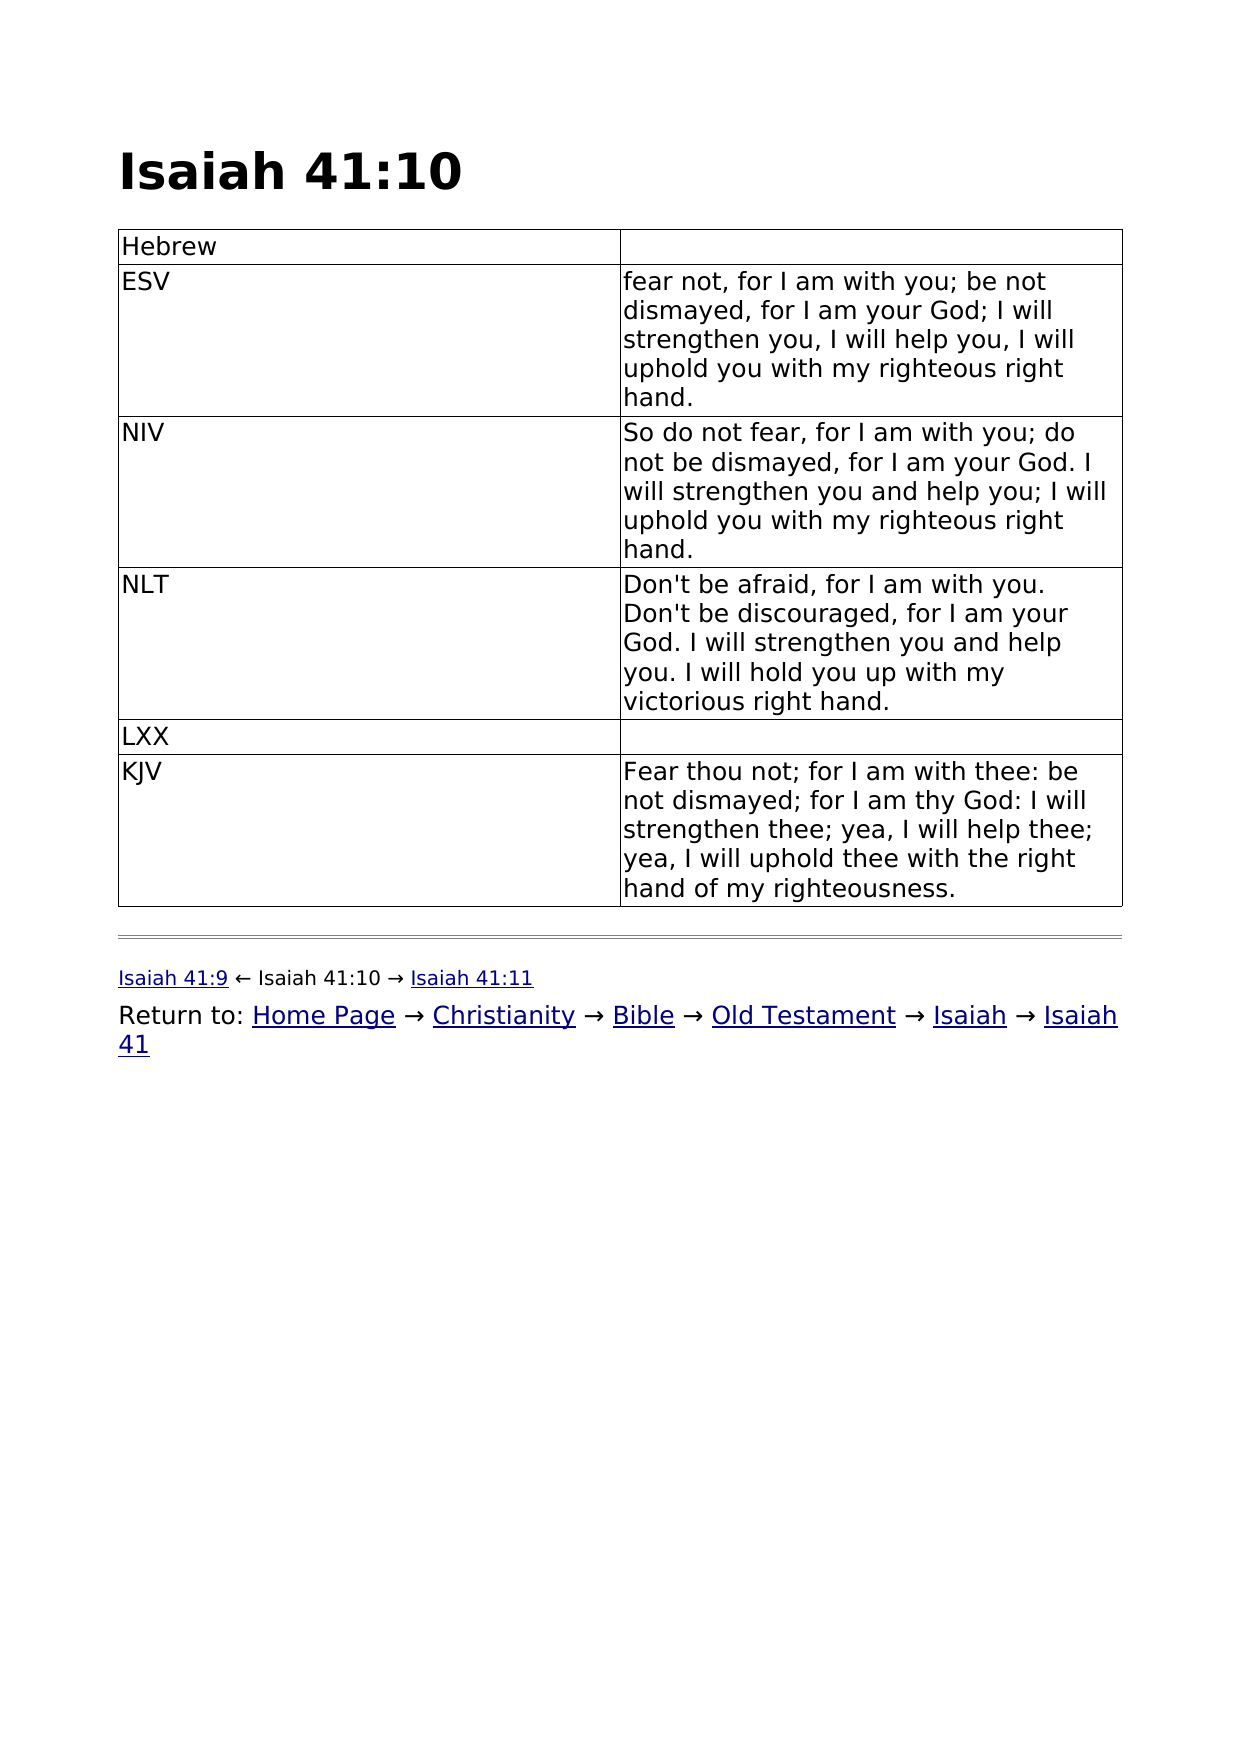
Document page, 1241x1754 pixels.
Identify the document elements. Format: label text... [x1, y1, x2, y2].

table_cell NLT [119, 568, 620, 719]
table_cell Fear thou not; for I am with thee: be not dismayed; for I am thy God: I will strengthen thee; yea, I will help thee; yea, I will uphold thee with the right hand of my righteousness. [621, 755, 1122, 906]
table_header [621, 230, 1122, 264]
table_cell ESV [119, 265, 620, 416]
table_cell LXX [119, 720, 620, 754]
table_cell fear not, for I am with you; be not dismayed, for I am your God; I will strengthen you, I will help you, I will uphold you with my righteous right hand. [621, 265, 1122, 416]
table_cell KJV [119, 755, 620, 906]
table_header Hebrew [119, 230, 620, 264]
table_cell [621, 720, 1122, 754]
subtitle Isaiah 41:10 [118, 143, 1122, 201]
text Return to: Home Page → Christianity → Bible → Old Testament → Isaiah → Isaiah 41 [118, 1001, 1122, 1059]
table_cell NIV [119, 417, 620, 567]
table_cell Don't be afraid, for I am with you. Don't be discouraged, for I am your God. I will strengthen you and help you. I will hold you up with my victorious right hand. [621, 568, 1122, 719]
table_cell So do not fear, for I am with you; do not be dismayed, for I am your God. I will strengthen you and help you; I will uphold you with my righteous right hand. [621, 417, 1122, 567]
text Isaiah 41:9 ← Isaiah 41:10 → Isaiah 41:11 [118, 967, 1122, 1001]
